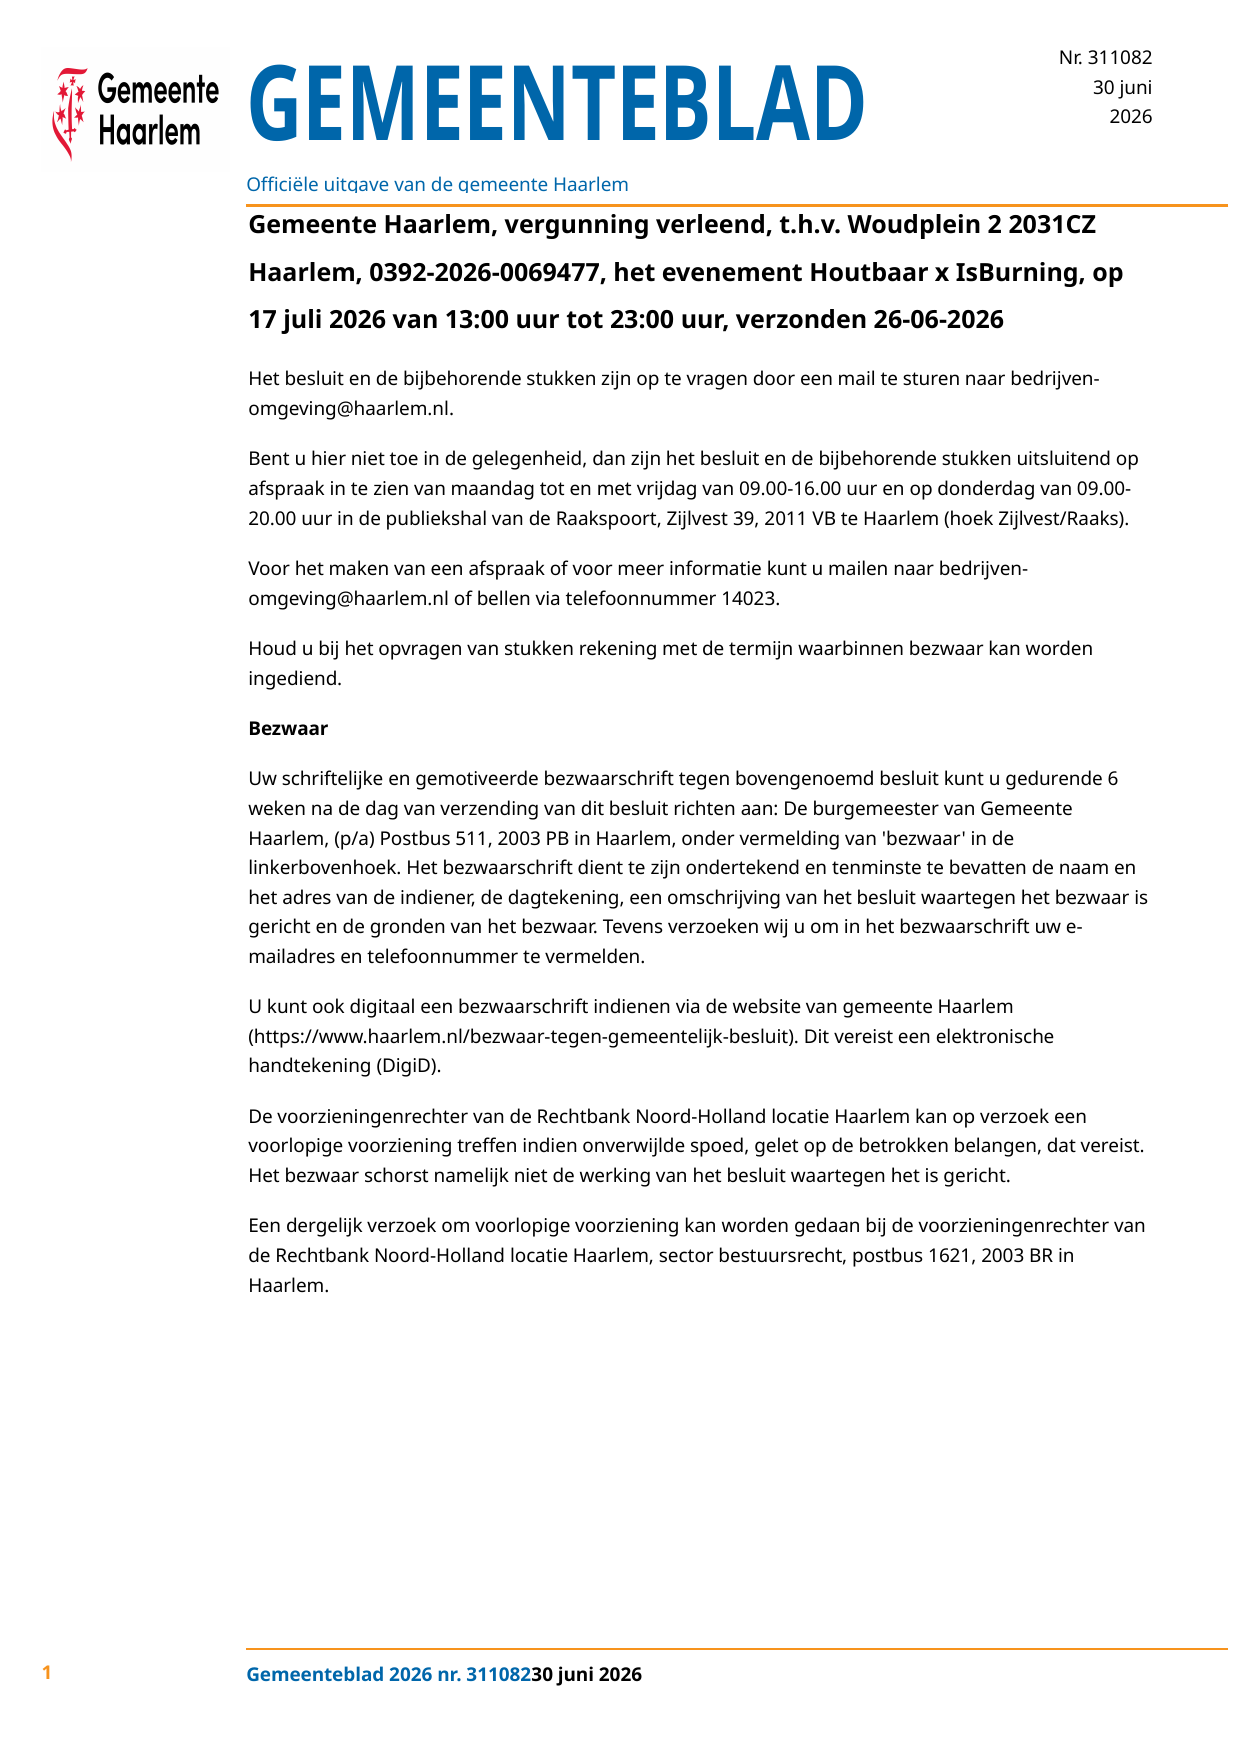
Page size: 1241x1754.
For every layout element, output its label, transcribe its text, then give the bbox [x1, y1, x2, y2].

text Houd u bij het opvragen van stukken rekening met de termijn waarbinnen bezwaar kan worden ingediend. [248, 635, 1152, 690]
text De voorzieningenrechter van de Rechtbank Noord-Holland locatie Haarlem kan op verzoek een voorlopige voorziening treffen indien onverwijlde spoed, gelet op de betrokken belangen, dat vereist. Het bezwaar schorst namelijk niet de werking van het besluit waartegen het is gericht. [248, 1103, 1152, 1188]
text Een dergelijk verzoek om voorlopige voorziening kan worden gedaan bij de voorzieningenrechter van de Rechtbank Noord-Holland locatie Haarlem, sector bestuursrecht, postbus 1621, 2003 BR in Haarlem. [248, 1213, 1152, 1297]
picture [41, 47, 231, 172]
text Uw schriftelijke en gemotiveerde bezwaarschrift tegen bovengenoemd besluit kunt u gedurende 6 weken na de dag van verzending van dit besluit richten aan: De burgemeester van Gemeente Haarlem, (p/a) Postbus 511, 2003 PB in Haarlem, onder vermelding van 'bezwaar' in de linkerbovenhoek. Het bezwaarschrift dient te zijn ondertekend en tenminste te bevatten de naam en het adres van de indiener, de dagtekening, een omschrijving van het besluit waartegen het bezwaar is gericht en de gronden van het bezwaar. Tevens verzoeken wij u om in het bezwaarschrift uw e-mailadres en telefoonnummer te vermelden. [248, 766, 1152, 969]
text Bent u hier niet toe in de gelegenheid, dan zijn het besluit en de bijbehorende stukken uitsluitend op afspraak in te zien van maandag tot en met vrijdag van 09.00-16.00 uur en op donderdag van 09.00-20.00 uur in de publiekshal van de Raakspoort, Zijlvest 39, 2011 VB te Haarlem (hoek Zijlvest/Raaks). [248, 446, 1152, 530]
text Het besluit en de bijbehorende stukken zijn op te vragen door een mail te sturen naar bedrijven-omgeving@haarlem.nl. [248, 366, 1152, 421]
text Bezwaar [248, 715, 1152, 741]
text U kunt ook digitaal een bezwaarschrift indienen via de website van gemeente Haarlem (https://www.haarlem.nl/bezwaar-tegen-gemeentelijk-besluit). Dit vereist een elektronische handtekening (DigiD). [248, 993, 1152, 1078]
text Voor het maken van een afspraak of voor meer informatie kunt u mailen naar bedrijven-omgeving@haarlem.nl of bellen via telefoonnummer 14023. [248, 555, 1152, 610]
text Gemeente Haarlem, vergunning verleend, t.h.v. Woudplein 2 2031CZ Haarlem, 0392-2026-0069477, het evenement Houtbaar x IsBurning, op 17 juli 2026 van 13:00 uur tot 23:00 uur, verzonden 26-06-2026 [248, 207, 1152, 336]
